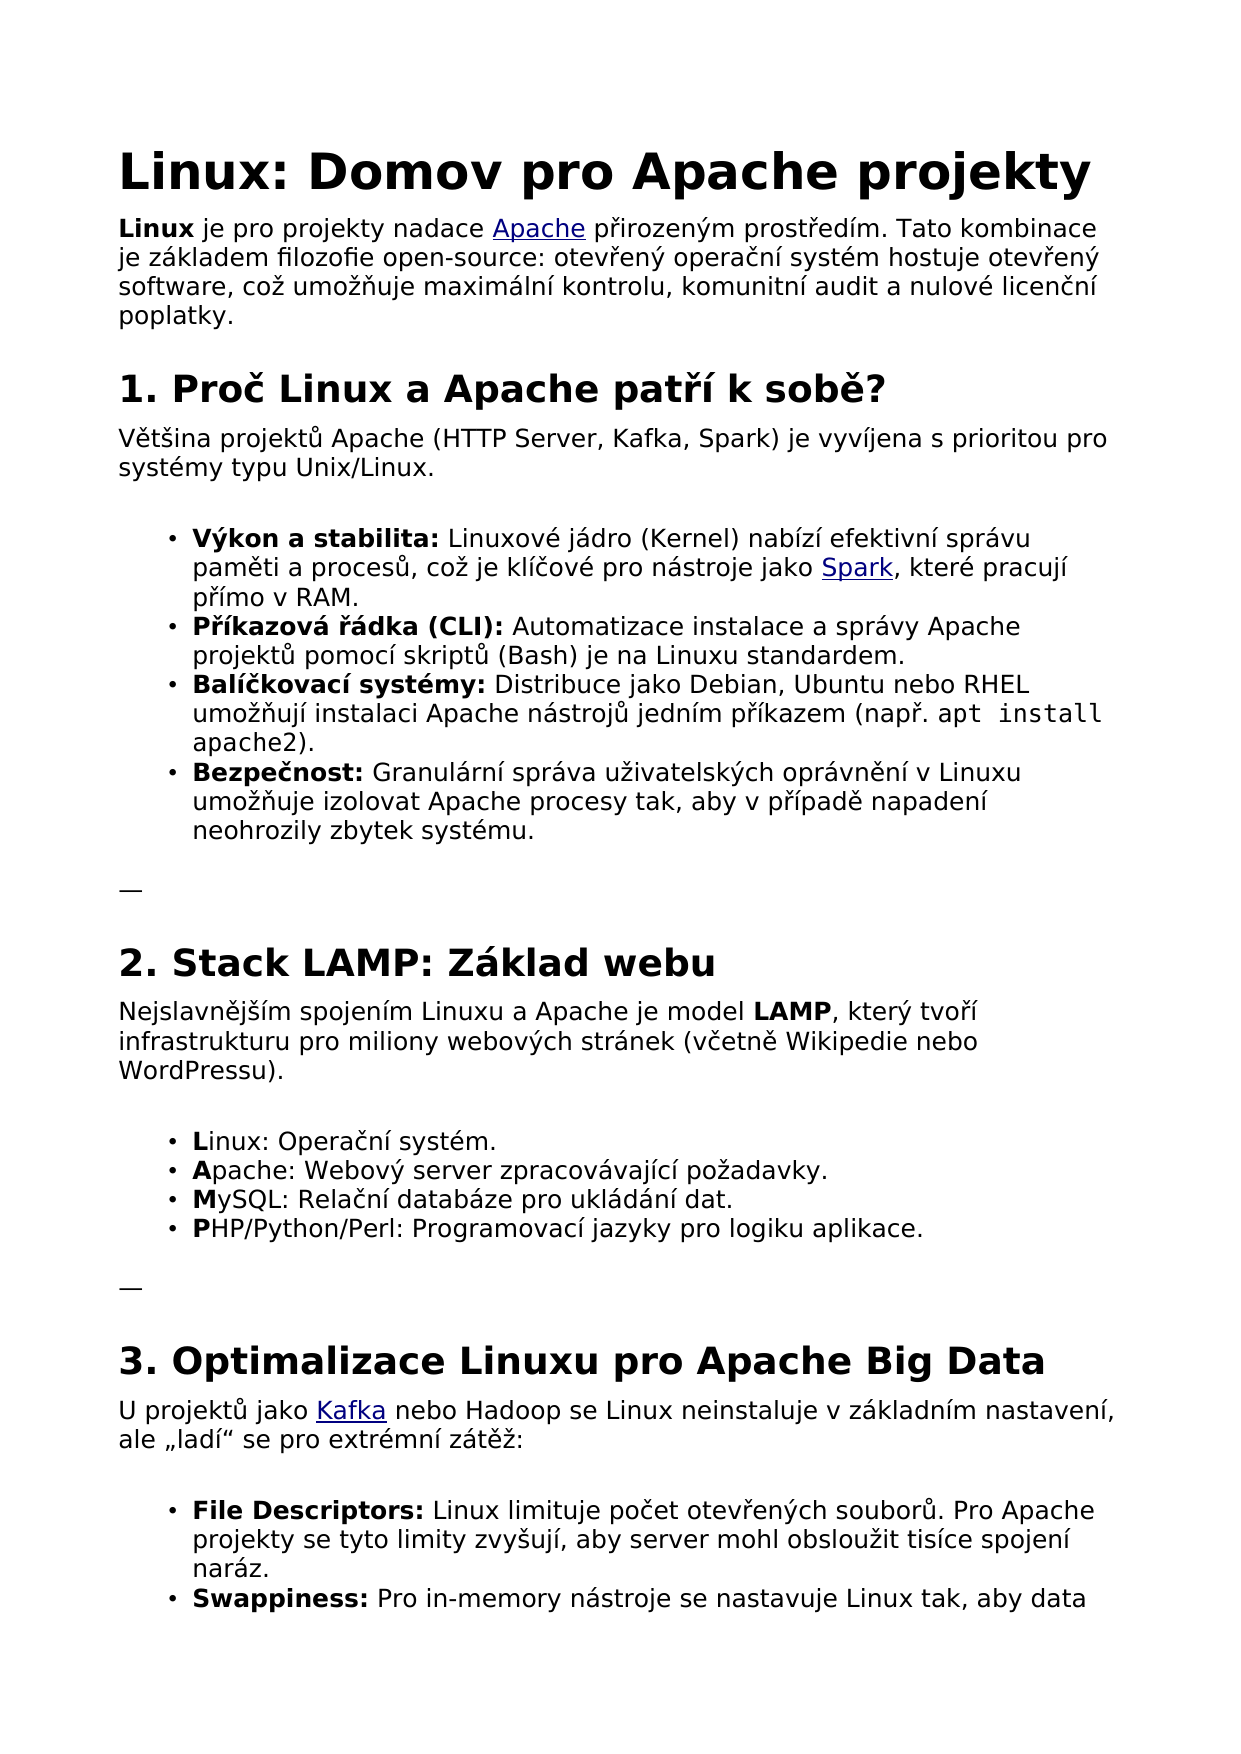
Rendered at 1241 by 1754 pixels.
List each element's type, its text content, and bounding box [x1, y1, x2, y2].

list Linux: Operační systém. [177, 1127, 1122, 1156]
list Balíčkovací systémy: Distribuce jako Debian, Ubuntu nebo RHEL umožňují instalaci Apache nástrojů jedním příkazem (např. apt install apache2). [177, 670, 1122, 758]
list File Descriptors: Linux limituje počet otevřených souborů. Pro Apache projekty se tyto limity zvyšují, aby server mohl obsloužit tisíce spojení naráz. [177, 1496, 1122, 1584]
text U projektů jako Kafka nebo Hadoop se Linux neinstaluje v základním nastavení, ale „ladí“ se pro extrémní zátěž: [118, 1396, 1122, 1454]
subtitle 3. Optimalizace Linuxu pro Apache Big Data [118, 1340, 1122, 1383]
text Linux je pro projekty nadace Apache přirozeným prostředím. Tato kombinace je základem filozofie open-source: otevřený operační systém hostuje otevřený software, což umožňuje maximální kontrolu, komunitní audit a nulové licenční poplatky. [118, 214, 1122, 331]
list Výkon a stabilita: Linuxové jádro (Kernel) nabízí efektivní správu paměti a procesů, což je klíčové pro nástroje jako Spark, které pracují přímo v RAM. [177, 524, 1122, 612]
list MySQL: Relační databáze pro ukládání dat. [177, 1185, 1122, 1214]
list Swappiness: Pro in-memory nástroje se nastavuje Linux tak, aby data [177, 1584, 1122, 1613]
list Příkazová řádka (CLI): Automatizace instalace a správy Apache projektů pomocí skriptů (Bash) je na Linuxu standardem. [177, 612, 1122, 670]
subtitle 2. Stack LAMP: Základ webu [118, 941, 1122, 985]
subtitle Linux: Domov pro Apache projekty [118, 143, 1122, 201]
subtitle 1. Proč Linux a Apache patří k sobě? [118, 368, 1122, 412]
text Nejslavnějším spojením Linuxu a Apache je model LAMP, který tvoří infrastrukturu pro miliony webových stránek (včetně Wikipedie nebo WordPressu). [118, 998, 1122, 1085]
list Apache: Webový server zpracovávající požadavky. [177, 1156, 1122, 1185]
text — [118, 875, 1122, 904]
text — [118, 1273, 1122, 1302]
list PHP/Python/Perl: Programovací jazyky pro logiku aplikace. [177, 1214, 1122, 1244]
text Většina projektů Apache (HTTP Server, Kafka, Spark) je vyvíjena s prioritou pro systémy typu Unix/Linux. [118, 424, 1122, 482]
list Bezpečnost: Granulární správa uživatelských oprávnění v Linuxu umožňuje izolovat Apache procesy tak, aby v případě napadení neohrozily zbytek systému. [177, 758, 1122, 845]
